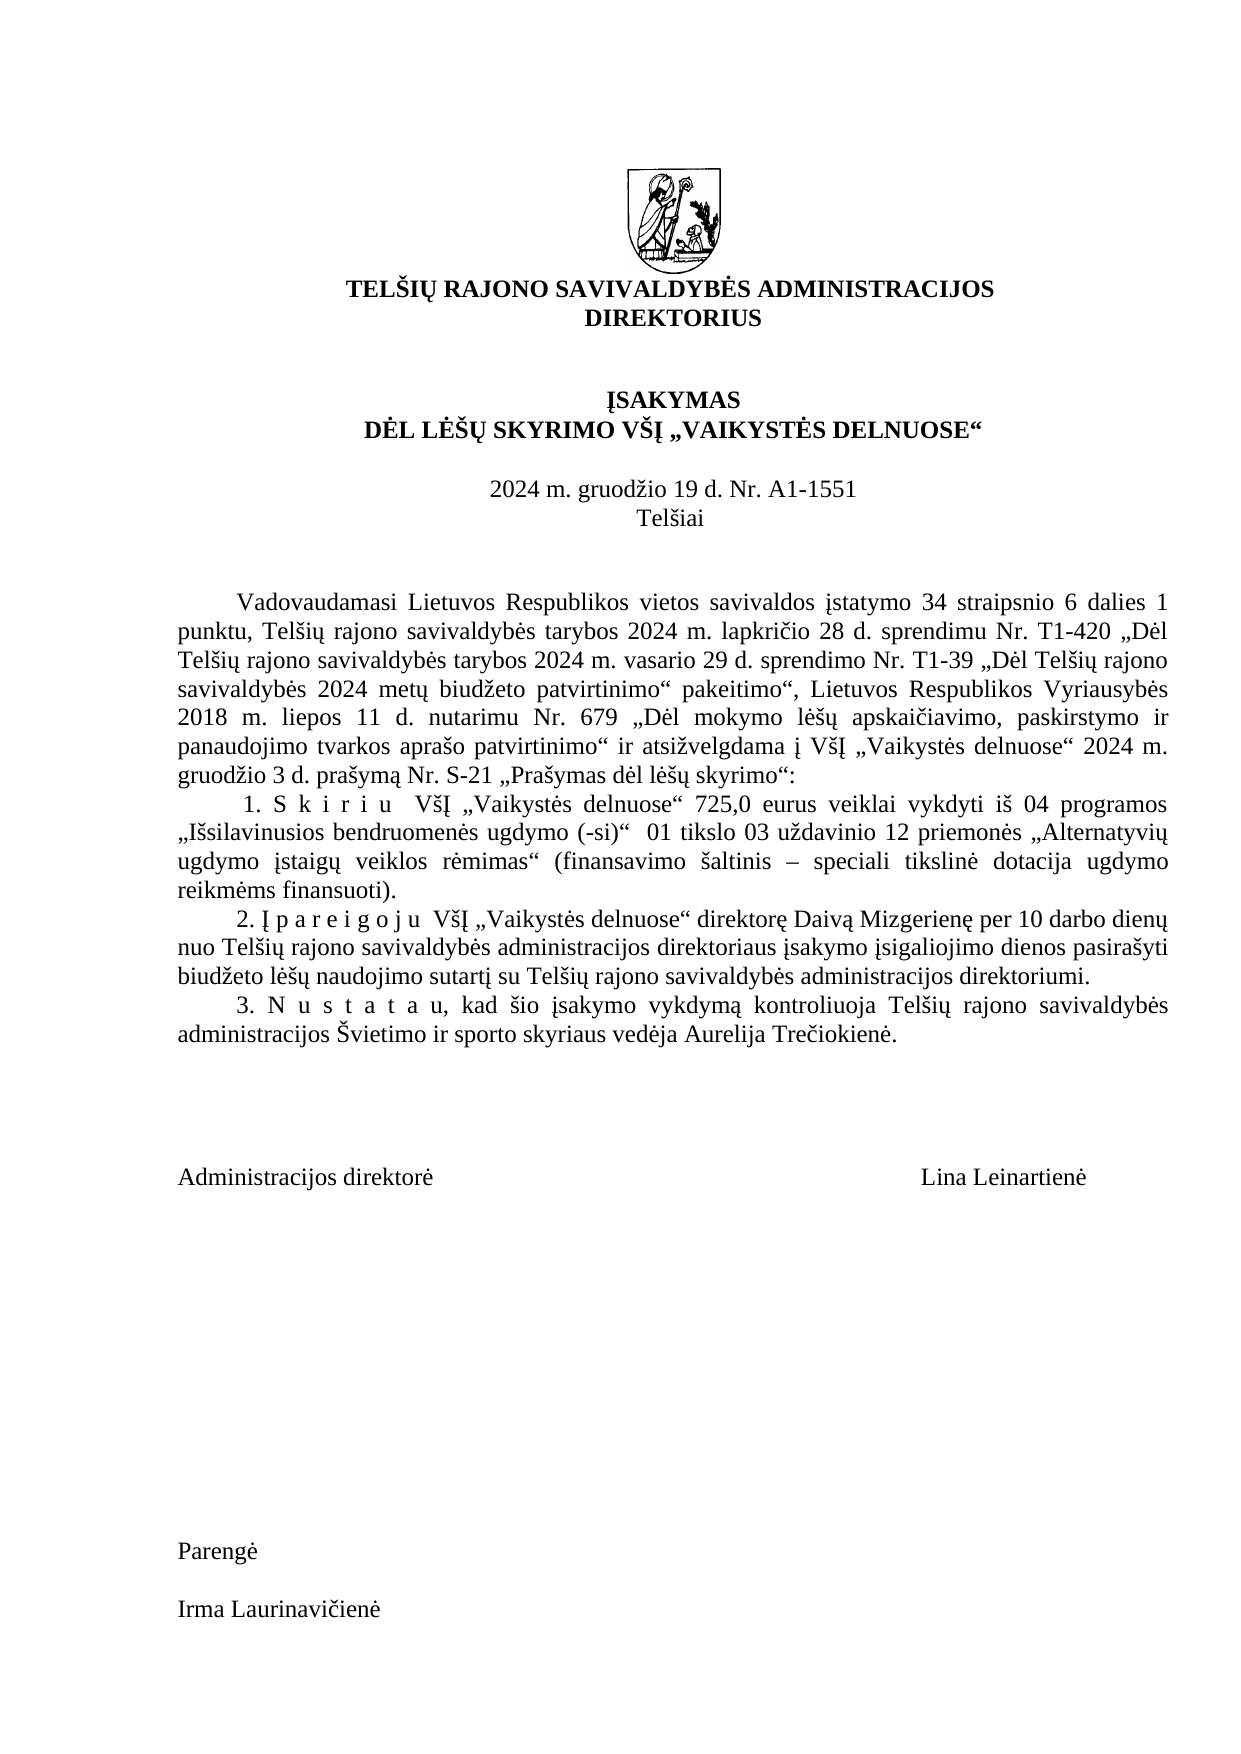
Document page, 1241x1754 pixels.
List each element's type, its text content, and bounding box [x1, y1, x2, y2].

text Administracijos direktorė Lina Leinartienė [177, 1162, 1169, 1220]
table_cell DĖL LĖŠŲ SKYRIMO VŠĮ „VAIKYSTĖS DELNUOSE“ [176, 414, 1171, 443]
table_cell 2024 m. gruodžio 19 d. Nr. A1-1551 [176, 473, 1171, 503]
table_cell Telšiai [176, 503, 1171, 532]
text 1. S k i r i u VšĮ „Vaikystės delnuose“ 725,0 eurus veiklai vykdyti iš 04 programos „Išsilavinusios bendruomenės ugdymo (-si)“ 01 tikslo 03 uždavinio 12 priemonės „Alternatyvių ugdymo įstaigų veiklos rėmimas“ (finansavimo šaltinis – speciali tikslinė dotacija ugdymo reikmėms finansuoti). [177, 789, 1169, 904]
text 3. N u s t a t a u, kad šio įsakymo vykdymą kontroliuoja Telšių rajono savivaldybės administracijos Švietimo ir sporto skyriaus vedėja Aurelija Trečiokienė. [177, 990, 1169, 1047]
text Irma Laurinavičienė [177, 1594, 1169, 1622]
text Parengė [177, 1536, 1169, 1565]
text Vadovaudamasi Lietuvos Respublikos vietos savivaldos įstatymo 34 straipsnio 6 dalies 1 punktu, Telšių rajono savivaldybės tarybos 2024 m. lapkričio 28 d. sprendimu Nr. T1-420 „Dėl Telšių rajono savivaldybės tarybos 2024 m. vasario 29 d. sprendimo Nr. T1-39 „Dėl Telšių rajono savivaldybės 2024 metų biudžeto patvirtinimo“ pakeitimo“, Lietuvos Respublikos Vyriausybės 2018 m. liepos 11 d. nutarimu Nr. 679 „Dėl mokymo lėšų apskaičiavimo, paskirstymo ir panaudojimo tvarkos aprašo patvirtinimo“ ir atsižvelgdama į VšĮ „Vaikystės delnuose“ 2024 m. gruodžio 3 d. prašymą Nr. S-21 „Prašymas dėl lėšų skyrimo“: [177, 587, 1169, 789]
table_cell ĮSAKYMAS [176, 384, 1171, 414]
table_header TELŠIŲ RAJONO SAVIVALDYBĖS ADMINISTRACIJOS DIREKTORIUS [176, 30, 1171, 384]
text 2. Į p a r e i g o j u VšĮ „Vaikystės delnuose“ direktorę Daivą Mizgerienę per 10 darbo dienų nuo Telšių rajono savivaldybės administracijos direktoriaus įsakymo įsigaliojimo dienos pasirašyti biudžeto lėšų naudojimo sutartį su Telšių rajono savivaldybės administracijos direktoriumi. [177, 904, 1169, 990]
table_cell [176, 444, 1171, 473]
